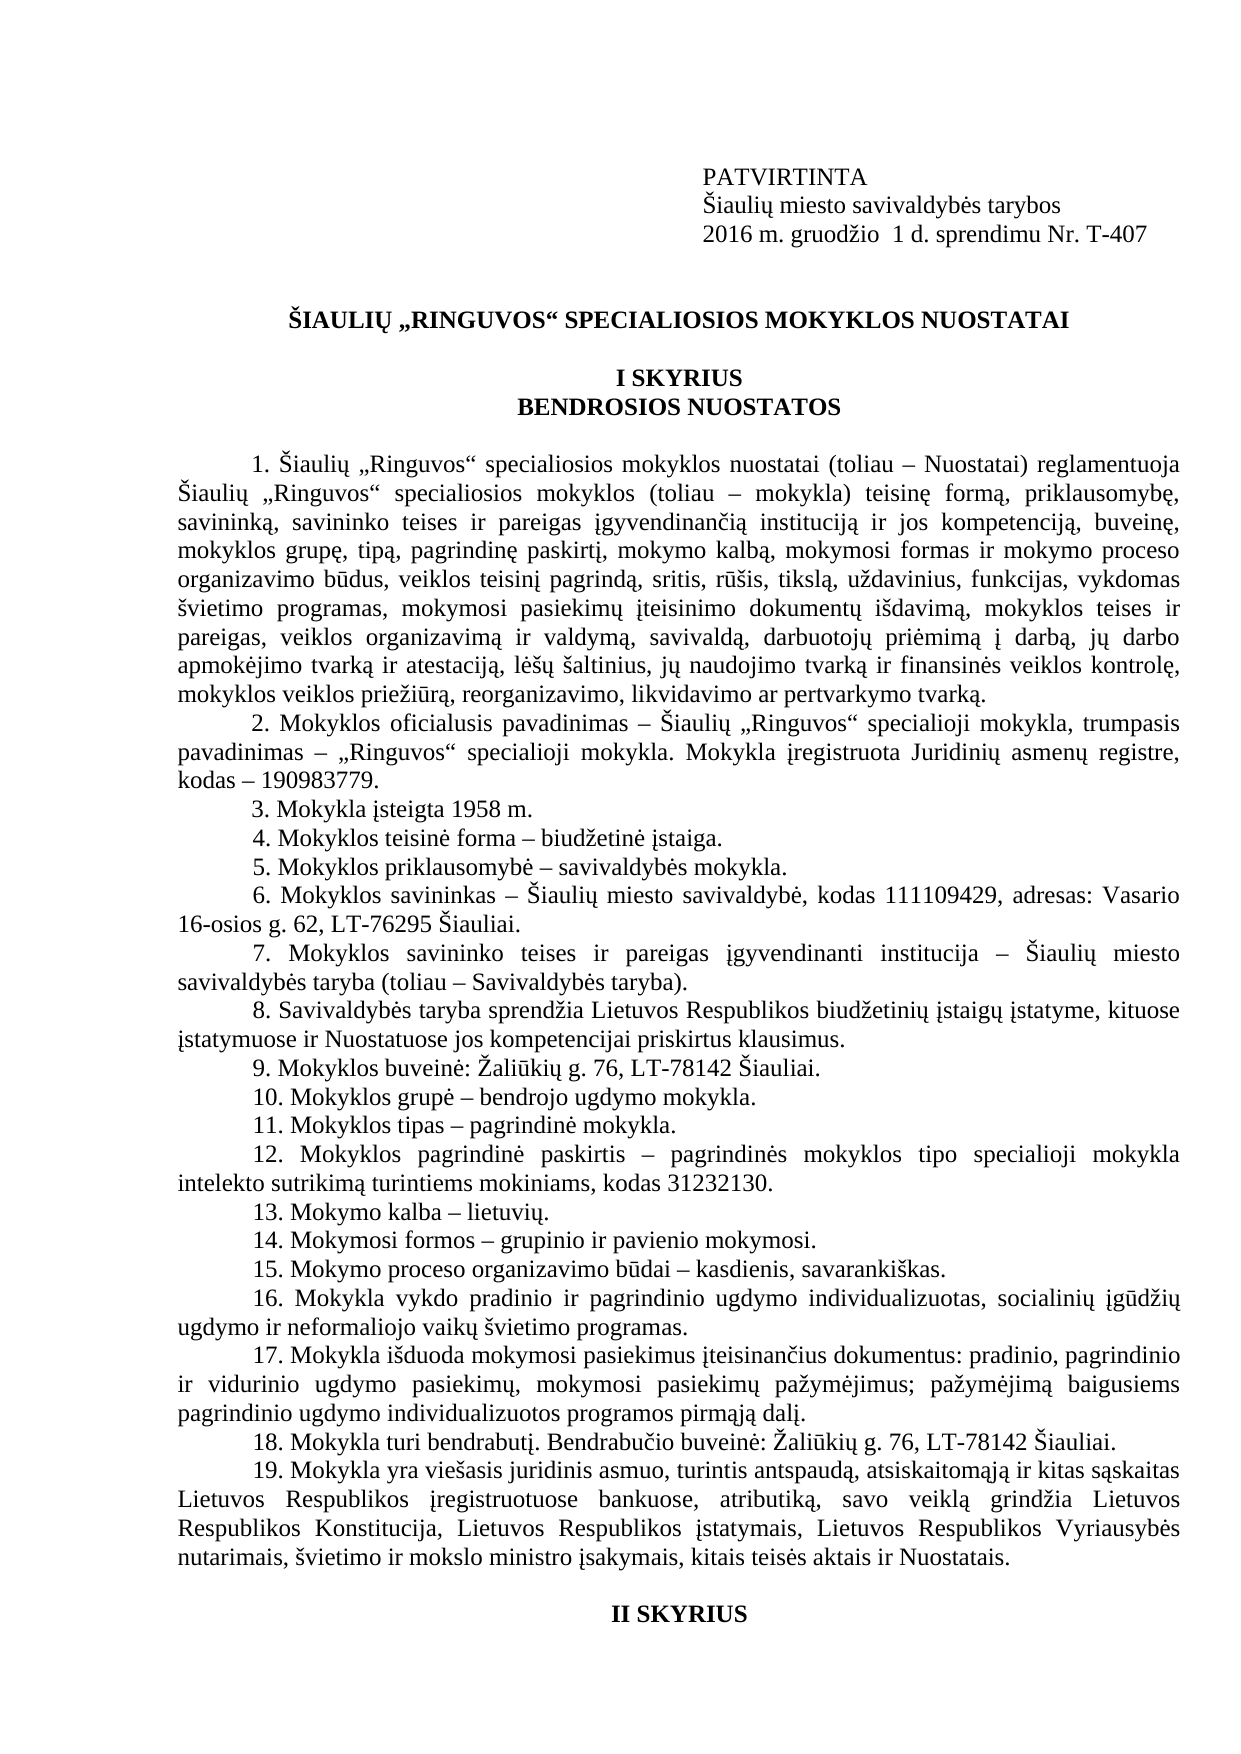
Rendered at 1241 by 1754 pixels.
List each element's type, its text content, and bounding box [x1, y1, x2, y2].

text ŠIAULIŲ „RINGUVOS“ SPECIALIOSIOS MOKYKLOS NUOSTATAI [177, 305, 1181, 334]
text 6. Mokyklos savininkas – Šiaulių miesto savivaldybė, kodas 111109429, adresas: Vasario 16-osios g. 62, LT-76295 Šiauliai. [177, 880, 1181, 938]
text 12. Mokyklos pagrindinė paskirtis – pagrindinės mokyklos tipo specialioji mokykla intelekto sutrikimą turintiems mokiniams, kodas 31232130. [177, 1139, 1181, 1197]
text 14. Mokymosi formos – grupinio ir pavienio mokymosi. [177, 1225, 1181, 1254]
text 11. Mokyklos tipas – pagrindinė mokykla. [177, 1110, 1181, 1139]
text 5. Mokyklos priklausomybė – savivaldybės mokykla. [177, 852, 1181, 880]
text Šiaulių miesto savivaldybės tarybos [627, 190, 1181, 219]
text PATVIRTINTA [627, 162, 1181, 190]
text 15. Mokymo proceso organizavimo būdai – kasdienis, savarankiškas. [177, 1254, 1181, 1283]
text 19. Mokykla yra viešasis juridinis asmuo, turintis antspaudą, atsiskaitomąją ir kitas sąskaitas Lietuvos Respublikos įregistruotuose bankuose, atributiką, savo veiklą grindžia Lietuvos Respublikos Konstitucija, Lietuvos Respublikos įstatymais, Lietuvos Respublikos Vyriausybės nutarimais, švietimo ir mokslo ministro įsakymais, kitais teisės aktais ir Nuostatais. [177, 1455, 1181, 1570]
text 2016 m. gruodžio 1 d. sprendimu Nr. T-407 [627, 219, 1181, 248]
text 2. Mokyklos oficialusis pavadinimas – Šiaulių „Ringuvos“ specialioji mokykla, trumpasis pavadinimas – „Ringuvos“ specialioji mokykla. Mokykla įregistruota Juridinių asmenų registre, kodas – 190983779. [177, 708, 1181, 794]
text 4. Mokyklos teisinė forma – biudžetinė įstaiga. [177, 823, 1181, 852]
text 3. Mokykla įsteigta 1958 m. [177, 794, 1181, 823]
text 7. Mokyklos savininko teises ir pareigas įgyvendinanti institucija – Šiaulių miesto savivaldybės taryba (toliau – Savivaldybės taryba). [177, 938, 1181, 995]
text 17. Mokykla išduoda mokymosi pasiekimus įteisinančius dokumentus: pradinio, pagrindinio ir vidurinio ugdymo pasiekimų, mokymosi pasiekimų pažymėjimus; pažymėjimą baigusiems pagrindinio ugdymo individualizuotos programos pirmąją dalį. [177, 1340, 1181, 1427]
text I SKYRIUS [177, 363, 1181, 392]
text II SKYRIUS [177, 1599, 1181, 1628]
text 13. Mokymo kalba – lietuvių. [177, 1197, 1181, 1225]
text 8. Savivaldybės taryba sprendžia Lietuvos Respublikos biudžetinių įstaigų įstatyme, kituose įstatymuose ir Nuostatuose jos kompetencijai priskirtus klausimus. [177, 995, 1181, 1053]
text 16. Mokykla vykdo pradinio ir pagrindinio ugdymo individualizuotas, socialinių įgūdžių ugdymo ir neformaliojo vaikų švietimo programas. [177, 1283, 1181, 1340]
text BENDROSIOS NUOSTATOS [177, 392, 1181, 420]
text 18. Mokykla turi bendrabutį. Bendrabučio buveinė: Žaliūkių g. 76, LT-78142 Šiauliai. [177, 1427, 1181, 1455]
text 9. Mokyklos buveinė: Žaliūkių g. 76, LT-78142 Šiauliai. [177, 1053, 1181, 1082]
text 1. Šiaulių „Ringuvos“ specialiosios mokyklos nuostatai (toliau – Nuostatai) reglamentuoja Šiaulių „Ringuvos“ specialiosios mokyklos (toliau – mokykla) teisinę formą, priklausomybę, savininką, savininko teises ir pareigas įgyvendinančią instituciją ir jos kompetenciją, buveinę, mokyklos grupę, tipą, pagrindinę paskirtį, mokymo kalbą, mokymosi formas ir mokymo proceso organizavimo būdus, veiklos teisinį pagrindą, sritis, rūšis, tikslą, uždavinius, funkcijas, vykdomas švietimo programas, mokymosi pasiekimų įteisinimo dokumentų išdavimą, mokyklos teises ir pareigas, veiklos organizavimą ir valdymą, savivaldą, darbuotojų priėmimą į darbą, jų darbo apmokėjimo tvarką ir atestaciją, lėšų šaltinius, jų naudojimo tvarką ir finansinės veiklos kontrolę, mokyklos veiklos priežiūrą, reorganizavimo, likvidavimo ar pertvarkymo tvarką. [177, 449, 1181, 708]
text 10. Mokyklos grupė – bendrojo ugdymo mokykla. [177, 1082, 1181, 1110]
